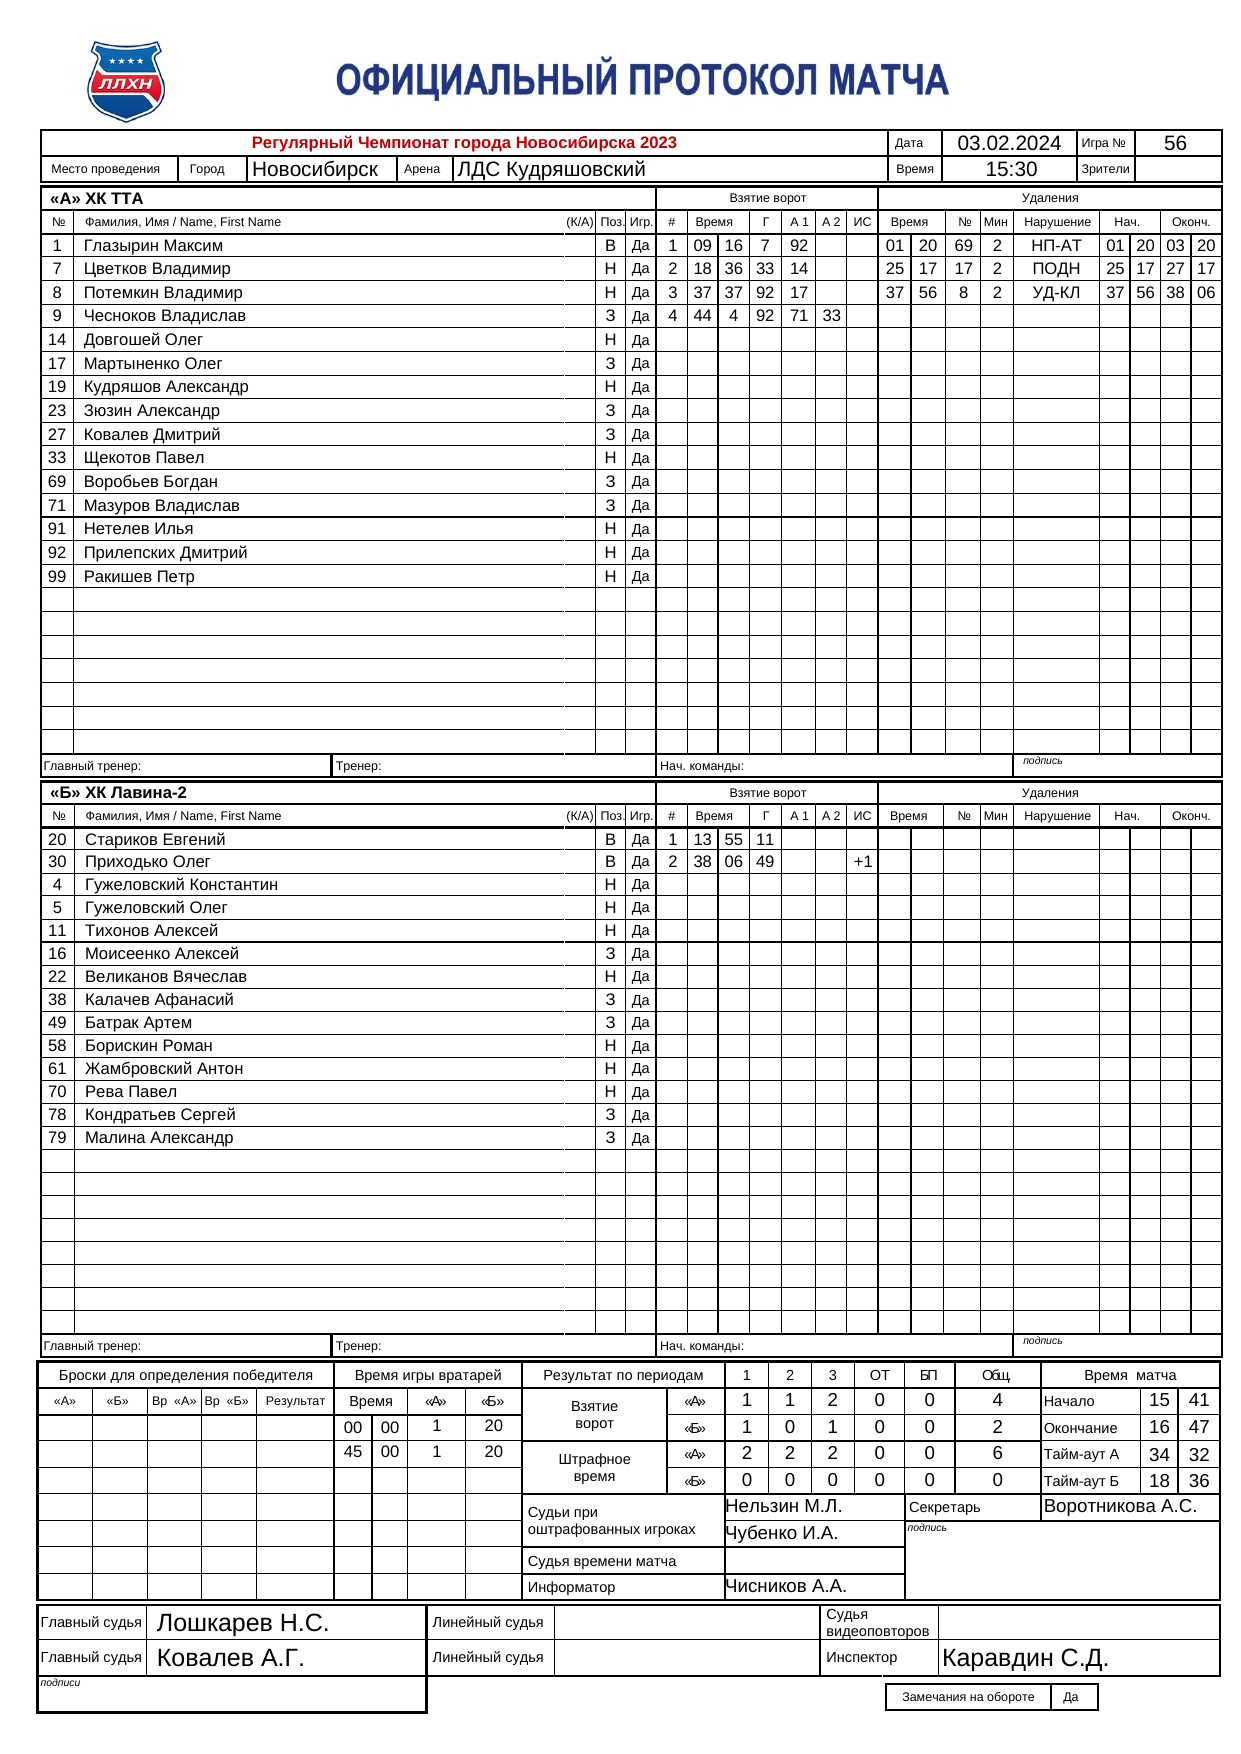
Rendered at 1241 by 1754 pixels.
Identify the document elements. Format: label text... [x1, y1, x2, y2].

table_cell [750, 896, 781, 918]
table_header 3 [812, 1363, 854, 1387]
table_cell «А» [408, 1389, 465, 1413]
table_cell [879, 399, 910, 422]
table_cell [1161, 470, 1190, 493]
table_cell [1161, 896, 1190, 918]
table_cell 25 [1100, 257, 1129, 280]
table_cell [1192, 989, 1221, 1011]
table_cell [981, 1150, 1013, 1172]
table_cell [1099, 1682, 1220, 1711]
table_cell [981, 920, 1013, 941]
table_cell Нач. [1100, 805, 1160, 826]
table_cell [847, 1104, 877, 1126]
table_cell [782, 494, 815, 516]
table_cell Чисников А.А. [726, 1575, 904, 1599]
table_cell Борискин Роман [75, 1035, 564, 1057]
table_cell [202, 1416, 256, 1440]
table_cell [912, 399, 945, 422]
table_cell [847, 1173, 877, 1195]
table_cell [847, 1196, 877, 1218]
table_cell [1131, 328, 1160, 351]
table_cell Мазуров Владислав [74, 494, 564, 516]
table_cell [879, 305, 910, 327]
table_cell Н [596, 1035, 625, 1057]
table_cell [688, 1219, 717, 1241]
table_cell [74, 636, 564, 658]
table_cell [944, 1288, 980, 1310]
table_cell [750, 1219, 781, 1241]
table_cell 2 [769, 1442, 811, 1467]
table_cell Судья времени матча [523, 1548, 724, 1573]
table_cell 37 [688, 281, 717, 303]
table_cell [719, 636, 749, 658]
table_cell 4 [657, 305, 687, 327]
table_cell [1161, 966, 1190, 987]
table_cell [981, 376, 1013, 398]
table_cell 2 [657, 850, 687, 872]
table_cell [847, 920, 877, 941]
table_cell [944, 1058, 980, 1079]
table_cell Время [879, 805, 943, 826]
table_header Замечания на обороте [887, 1685, 1050, 1709]
table_cell [93, 1441, 147, 1467]
table_cell [879, 352, 910, 374]
table_cell [879, 659, 910, 682]
table_cell [1192, 1150, 1221, 1172]
table_cell [879, 829, 910, 849]
table_cell [74, 588, 564, 611]
table_cell Время [335, 1389, 407, 1413]
table_cell [626, 588, 655, 611]
table_cell [782, 1058, 815, 1079]
table_cell [750, 989, 781, 1011]
table_cell [42, 636, 73, 658]
table_cell 2 [981, 257, 1013, 280]
table_cell 0 [726, 1468, 768, 1493]
table_cell [408, 1494, 465, 1520]
table_cell [1100, 565, 1129, 587]
table_header Удаления [879, 188, 1221, 209]
table_cell [847, 281, 877, 303]
table_cell [847, 829, 877, 849]
table_cell [1014, 683, 1099, 706]
table_cell [1192, 874, 1221, 895]
table_cell [782, 565, 815, 587]
table_cell [816, 257, 846, 280]
table_cell (К/А) [565, 805, 595, 826]
table_cell 30 [42, 850, 74, 872]
table_cell [782, 541, 815, 564]
table_cell [879, 423, 910, 445]
table_cell [719, 1173, 749, 1195]
table_cell Линейный судья [428, 1606, 554, 1639]
table_cell З [596, 423, 625, 445]
table_cell [1161, 1127, 1190, 1149]
table_cell [912, 328, 945, 351]
table_cell [1100, 1012, 1129, 1033]
table_cell [816, 399, 846, 422]
table_cell [912, 612, 945, 634]
table_cell [596, 1150, 625, 1172]
table_cell [1131, 829, 1160, 849]
table_cell [596, 1265, 625, 1287]
table_cell [688, 518, 717, 540]
table_cell [1192, 541, 1221, 564]
table_cell 9 [42, 305, 73, 327]
table_cell [719, 1219, 749, 1241]
table_cell [373, 1494, 407, 1520]
table_cell [981, 896, 1013, 918]
table_cell [847, 636, 877, 658]
table_cell [565, 446, 595, 469]
table_cell [202, 1468, 256, 1493]
table_cell [981, 352, 1013, 374]
table_cell [1161, 541, 1190, 564]
table_cell [750, 352, 781, 374]
table_cell [944, 1242, 980, 1264]
table_cell В [596, 829, 625, 849]
table_cell [750, 494, 781, 516]
table_cell [688, 328, 717, 351]
table_cell [428, 1677, 882, 1711]
table_cell [1131, 1219, 1160, 1241]
table_cell [912, 1288, 943, 1310]
table_cell [408, 1521, 465, 1546]
table_cell Стариков Евгений [75, 829, 564, 849]
table_cell [719, 1012, 749, 1033]
table_cell [782, 966, 815, 987]
table_cell [1014, 305, 1099, 327]
table_cell [750, 1173, 781, 1195]
table_cell [981, 943, 1013, 964]
table_cell [847, 423, 877, 445]
table_cell [912, 1058, 943, 1079]
table_cell Да [626, 1104, 655, 1126]
table_cell [1014, 1288, 1099, 1310]
table_cell [879, 565, 910, 587]
table_cell [565, 1150, 595, 1172]
table_cell [39, 1468, 92, 1493]
table_cell 1 [726, 1415, 768, 1440]
table_cell «Б» [93, 1389, 147, 1413]
table_cell [879, 1173, 910, 1195]
table_cell [981, 1311, 1013, 1333]
table_cell [75, 1150, 564, 1172]
table_cell [782, 730, 815, 753]
table_cell [816, 588, 846, 611]
table_cell Оконч. [1161, 211, 1221, 233]
table_cell [657, 1311, 687, 1333]
table_cell [847, 1127, 877, 1149]
table_cell [816, 636, 846, 658]
table_cell [1014, 494, 1099, 516]
table_cell [912, 470, 945, 493]
table_cell [816, 829, 846, 849]
table_cell 15 [1141, 1389, 1177, 1413]
table_cell [750, 1288, 781, 1310]
table_cell [719, 541, 749, 564]
table_cell [688, 1012, 717, 1033]
table_cell Место проведения [42, 157, 177, 181]
table_cell [565, 707, 595, 729]
table_cell Главный тренер: [42, 755, 330, 776]
table_cell [944, 874, 980, 895]
table_cell [981, 1173, 1013, 1195]
table_cell [657, 1150, 687, 1172]
table_cell [750, 612, 781, 634]
table_cell [657, 541, 687, 564]
table_cell [1192, 1265, 1221, 1287]
table_cell [626, 636, 655, 658]
table_cell [879, 896, 910, 918]
table_cell [912, 494, 945, 516]
table_cell [1131, 1242, 1160, 1264]
table_cell [981, 494, 1013, 516]
table_cell [1192, 707, 1221, 729]
table_cell [626, 1173, 655, 1195]
table_cell [719, 399, 749, 422]
table_cell [596, 636, 625, 658]
table_cell подпись [1014, 1335, 1221, 1356]
table_cell [657, 518, 687, 540]
table_cell [879, 1104, 910, 1126]
table_cell [202, 1441, 256, 1467]
table_cell [750, 1012, 781, 1033]
table_cell [981, 707, 1013, 729]
table_cell [816, 1081, 846, 1103]
table_cell 56 [1131, 281, 1160, 303]
table_cell 1 [657, 829, 687, 849]
table_cell [657, 659, 687, 682]
table_cell [1014, 1265, 1099, 1287]
table_cell [816, 376, 846, 398]
table_cell [719, 1127, 749, 1149]
table_cell 55 [719, 829, 749, 849]
table_cell [1014, 470, 1099, 493]
table_cell 8 [42, 281, 73, 303]
table_cell 69 [946, 235, 980, 256]
table_cell Да [626, 1127, 655, 1149]
table_cell 17 [946, 257, 980, 280]
table_cell [816, 612, 846, 634]
table_cell [879, 518, 910, 540]
table_cell Да [626, 423, 655, 445]
table_cell [981, 305, 1013, 327]
table_cell 4 [719, 305, 749, 327]
table_cell [750, 874, 781, 895]
table_cell [719, 896, 749, 918]
table_cell [565, 636, 595, 658]
table_cell Да [626, 829, 655, 849]
table_cell [946, 541, 980, 564]
table_cell [912, 896, 943, 918]
table_cell Да [626, 541, 655, 564]
table_cell Прилепских Дмитрий [74, 541, 564, 564]
table_cell [688, 920, 717, 941]
table_cell [981, 470, 1013, 493]
table_cell Кондратьев Сергей [75, 1104, 564, 1126]
table_cell [719, 494, 749, 516]
table_cell Секретарь [906, 1495, 1040, 1520]
table_cell [75, 1288, 564, 1310]
table_cell [688, 1150, 717, 1172]
table_cell 27 [42, 423, 73, 445]
table_cell Н [596, 518, 625, 540]
table_cell [816, 494, 846, 516]
table_cell 17 [42, 352, 73, 374]
table_cell [946, 470, 980, 493]
table_cell [565, 896, 595, 918]
table_cell [719, 730, 749, 753]
table_cell [688, 470, 717, 493]
table_cell [847, 707, 877, 729]
table_cell [750, 470, 781, 493]
table_cell [912, 829, 943, 849]
table_cell [1161, 920, 1190, 941]
table_header Игра № [1078, 131, 1134, 155]
table_cell [1100, 1288, 1129, 1310]
table_cell [257, 1521, 333, 1546]
table_cell [688, 636, 717, 658]
table_cell [1131, 1081, 1160, 1103]
table_cell [719, 707, 749, 729]
table_cell [981, 1127, 1013, 1149]
table_cell [565, 235, 595, 256]
table_cell [912, 1150, 943, 1172]
table_header «Б» ХК Лавина-2 [42, 783, 655, 803]
table_cell [847, 874, 877, 895]
table_cell [782, 1242, 815, 1264]
table_cell [750, 707, 781, 729]
table_cell [944, 1265, 980, 1287]
table_cell Да [626, 352, 655, 374]
table_cell Вр «Б» [202, 1389, 256, 1413]
table_cell [981, 659, 1013, 682]
table_cell Да [626, 470, 655, 493]
table_cell [879, 1012, 910, 1033]
table_cell [373, 1521, 407, 1546]
table_cell [93, 1574, 147, 1599]
table_cell Судья видеоповторов [821, 1606, 938, 1639]
table_cell [1100, 829, 1129, 849]
table_cell [626, 1242, 655, 1264]
table_cell [1014, 896, 1099, 918]
table_cell [879, 588, 910, 611]
table_cell 19 [42, 376, 73, 398]
table_cell [1014, 707, 1099, 729]
table_cell Результат [257, 1389, 333, 1413]
table_cell [565, 683, 595, 706]
table_cell Да [626, 966, 655, 987]
table_cell 56 [912, 281, 945, 303]
table_cell 6 [956, 1442, 1040, 1467]
table_cell [565, 1012, 595, 1033]
table_cell 17 [1192, 257, 1221, 280]
table_cell 33 [816, 305, 846, 327]
table_cell [626, 1288, 655, 1310]
table_cell [750, 518, 781, 540]
table_cell [335, 1494, 371, 1520]
table_header Броски для определения победителя [39, 1363, 333, 1387]
table_cell [782, 874, 815, 895]
table_cell [719, 1288, 749, 1310]
table_cell [944, 1173, 980, 1195]
table_cell Линейный судья [428, 1640, 554, 1675]
table_cell [782, 707, 815, 729]
table_cell Н [596, 541, 625, 564]
table_cell [1014, 1058, 1099, 1079]
table_cell [750, 683, 781, 706]
table_cell Н [596, 966, 625, 987]
table_cell [1131, 1196, 1160, 1218]
table_cell [719, 446, 749, 469]
table_cell [466, 1521, 521, 1546]
table_cell [688, 896, 717, 918]
table_cell [912, 989, 943, 1011]
table_cell [1014, 1012, 1099, 1033]
table_cell [1014, 541, 1099, 564]
table_cell [74, 707, 564, 729]
table_cell [1100, 896, 1129, 918]
table_cell подпись [1014, 755, 1221, 776]
table_cell [719, 470, 749, 493]
table_cell [1014, 399, 1099, 422]
table_cell [1161, 376, 1190, 398]
table_cell [657, 1265, 687, 1287]
table_cell [847, 565, 877, 587]
table_cell [879, 920, 910, 941]
table_cell [565, 494, 595, 516]
table_cell [816, 730, 846, 753]
table_cell Да [626, 1058, 655, 1079]
table_cell [1014, 1219, 1099, 1241]
table_cell [1161, 1196, 1190, 1218]
table_cell [912, 446, 945, 469]
table_cell [1192, 1035, 1221, 1057]
table_cell [1161, 1150, 1190, 1172]
table_cell Н [596, 446, 625, 469]
table_cell Приходько Олег [75, 850, 564, 872]
table_cell [42, 1173, 74, 1195]
table_cell [596, 612, 625, 634]
table_cell [750, 423, 781, 445]
table_cell [1131, 305, 1160, 327]
table_cell [657, 446, 687, 469]
table_cell Время [889, 157, 941, 181]
table_cell [1161, 1173, 1190, 1195]
table_cell [750, 966, 781, 987]
table_cell [1131, 494, 1160, 516]
table_cell [816, 850, 846, 872]
table_cell Довгошей Олег [74, 328, 564, 351]
table_cell [1131, 1012, 1160, 1033]
table_cell Гужеловский Олег [75, 896, 564, 918]
table_cell [981, 730, 1013, 753]
table_cell [1192, 1173, 1221, 1195]
table_cell [981, 565, 1013, 587]
table_cell Да [626, 1012, 655, 1033]
table_cell [1136, 157, 1221, 181]
table_cell З [596, 470, 625, 493]
table_cell подпись [906, 1522, 1219, 1599]
table_cell [847, 352, 877, 374]
table_cell [847, 328, 877, 351]
table_cell [688, 1288, 717, 1310]
table_cell [565, 328, 595, 351]
table_cell [1192, 636, 1221, 658]
table_cell [1014, 943, 1099, 964]
table_cell [879, 612, 910, 634]
table_cell [1192, 1311, 1221, 1333]
table_cell [981, 1196, 1013, 1218]
table_cell «Б » [466, 1389, 521, 1413]
table_cell [1192, 850, 1221, 872]
table_cell [565, 423, 595, 445]
table_cell З [596, 1104, 625, 1126]
table_cell [42, 1196, 74, 1218]
table_cell [657, 943, 687, 964]
table_cell [719, 874, 749, 895]
table_cell [688, 423, 717, 445]
table_cell [1161, 850, 1190, 872]
table_cell Цветков Владимир [74, 257, 564, 280]
table_cell [202, 1521, 256, 1546]
table_cell [1131, 541, 1160, 564]
table_cell [1100, 707, 1129, 729]
table_cell [879, 683, 910, 706]
table_cell 38 [1161, 281, 1190, 303]
table_cell [688, 707, 717, 729]
table_cell [782, 588, 815, 611]
table_cell [750, 328, 781, 351]
table_cell Мин [981, 805, 1013, 826]
table_cell Н [596, 281, 625, 303]
table_cell [1100, 518, 1129, 540]
table_cell [657, 423, 687, 445]
table_cell [1131, 1035, 1160, 1057]
table_cell Да [626, 518, 655, 540]
table_cell 33 [42, 446, 73, 469]
table_cell [42, 730, 73, 753]
table_cell [750, 636, 781, 658]
table_cell [1192, 683, 1221, 706]
table_cell А 2 [816, 211, 846, 233]
picture [5, 28, 1179, 129]
table_cell Батрак Артем [75, 1012, 564, 1033]
table_cell [1014, 1311, 1099, 1333]
table_cell 27 [1161, 257, 1190, 280]
table_cell [42, 707, 73, 729]
table_cell 70 [42, 1081, 74, 1103]
table_cell [688, 966, 717, 987]
table_cell 49 [750, 850, 781, 872]
table_cell [1131, 1150, 1160, 1172]
table_cell [565, 1081, 595, 1103]
table_cell [847, 305, 877, 327]
table_cell [565, 565, 595, 587]
table_cell [782, 1288, 815, 1310]
table_cell [750, 588, 781, 611]
table_cell [1161, 612, 1190, 634]
table_cell [657, 1035, 687, 1057]
table_cell [782, 1196, 815, 1218]
table_cell [912, 659, 945, 682]
table_cell [1161, 565, 1190, 587]
table_cell 7 [750, 235, 781, 256]
table_cell [565, 1242, 595, 1264]
table_cell Да [626, 920, 655, 941]
table_cell [1131, 989, 1160, 1011]
table_cell [912, 1219, 943, 1241]
table_cell [847, 1242, 877, 1264]
table_cell [1192, 470, 1221, 493]
table_cell [912, 874, 943, 895]
table_cell [912, 1242, 943, 1264]
table_cell [847, 683, 877, 706]
table_cell [1014, 1035, 1099, 1057]
table_cell [565, 850, 595, 872]
table_cell Главный судья [39, 1640, 146, 1675]
table_cell [944, 1012, 980, 1033]
table_cell [688, 1058, 717, 1079]
table_cell [816, 874, 846, 895]
table_cell [148, 1494, 201, 1520]
table_cell [1100, 659, 1129, 682]
table_cell [750, 730, 781, 753]
table_cell [944, 1127, 980, 1149]
table_cell [847, 376, 877, 398]
table_cell 22 [42, 966, 74, 987]
table_cell [688, 1035, 717, 1057]
table_cell [565, 874, 595, 895]
table_cell В [596, 235, 625, 256]
table_cell Тренер: [333, 755, 655, 776]
table_cell [847, 943, 877, 964]
table_cell Жамбровский Антон [75, 1058, 564, 1079]
table_cell [1161, 352, 1190, 374]
table_cell [1192, 730, 1221, 753]
table_cell [879, 376, 910, 398]
table_cell [1131, 1173, 1160, 1195]
table_cell Нач. [1100, 211, 1160, 233]
table_cell [981, 1058, 1013, 1079]
table_cell [719, 683, 749, 706]
table_cell [1161, 423, 1190, 445]
table_cell [1100, 352, 1129, 374]
table_cell Инспектор [821, 1640, 938, 1675]
table_cell [912, 1104, 943, 1126]
table_cell [1014, 423, 1099, 445]
table_cell [879, 494, 910, 516]
table_cell (К/А) [565, 211, 595, 233]
table_cell [148, 1468, 201, 1493]
table_cell [626, 707, 655, 729]
table_cell [565, 1127, 595, 1149]
table_cell Тайм-аут Б [1042, 1468, 1140, 1493]
table_cell [1014, 328, 1099, 351]
table_cell [75, 1173, 564, 1195]
table_cell [93, 1494, 147, 1520]
table_cell [946, 446, 980, 469]
table_cell [1131, 874, 1160, 895]
table_cell «Б» [668, 1468, 724, 1493]
table_cell [1161, 989, 1190, 1011]
table_cell [74, 730, 564, 753]
table_cell 16 [719, 235, 749, 256]
table_header Взятие ворот [657, 188, 877, 209]
table_header БП [905, 1363, 954, 1387]
table_cell [847, 730, 877, 753]
table_cell [657, 896, 687, 918]
table_cell 20 [466, 1416, 521, 1440]
table_cell 99 [42, 565, 73, 587]
table_cell [688, 1196, 717, 1218]
table_cell [944, 1219, 980, 1241]
table_cell [879, 446, 910, 469]
table_cell Да [626, 257, 655, 280]
table_cell [847, 494, 877, 516]
table_header «А» ХК ТТА [42, 188, 655, 209]
table_cell [944, 920, 980, 941]
table_cell [912, 588, 945, 611]
table_cell Тайм-аут А [1042, 1441, 1140, 1467]
table_cell [466, 1574, 521, 1599]
table_cell [750, 1311, 781, 1333]
table_cell [39, 1416, 92, 1440]
table_cell [565, 943, 595, 964]
table_cell [719, 1058, 749, 1079]
table_cell 0 [905, 1415, 954, 1440]
table_cell З [596, 989, 625, 1011]
table_cell «А» [668, 1442, 724, 1467]
table_cell 38 [42, 989, 74, 1011]
table_cell [688, 399, 717, 422]
table_cell [946, 612, 980, 634]
table_cell [1192, 829, 1221, 849]
table_cell [148, 1441, 201, 1467]
table_header Время матча [1042, 1363, 1219, 1387]
table_cell [565, 1265, 595, 1287]
table_cell Нарушение [1014, 211, 1099, 233]
table_header Общ. [956, 1363, 1040, 1387]
table_cell [1192, 966, 1221, 987]
table_cell [879, 943, 910, 964]
table_cell [42, 612, 73, 634]
table_cell [1161, 518, 1190, 540]
table_cell [912, 850, 943, 872]
table_header Взятие ворот [657, 783, 877, 803]
table_cell [750, 1127, 781, 1149]
table_cell [596, 683, 625, 706]
table_cell [257, 1441, 333, 1467]
table_cell Да [626, 565, 655, 587]
table_cell [1192, 1288, 1221, 1310]
table_cell [596, 707, 625, 729]
table_cell [1014, 966, 1099, 987]
table_cell [719, 1081, 749, 1103]
table_cell 2 [657, 257, 687, 280]
table_cell [1100, 423, 1129, 445]
table_cell [688, 1265, 717, 1287]
table_cell Тренер: [333, 1335, 655, 1356]
table_cell [657, 1288, 687, 1310]
table_cell 0 [905, 1389, 954, 1413]
table_cell [981, 966, 1013, 987]
table_cell 17 [1131, 257, 1160, 280]
table_cell [1100, 989, 1129, 1011]
table_cell Потемкин Владимир [74, 281, 564, 303]
table_cell [1014, 518, 1099, 540]
table_cell [565, 376, 595, 398]
table_cell Каравдин С.Д. [939, 1640, 1219, 1675]
table_cell Чубенко И.А. [726, 1521, 904, 1546]
table_cell [879, 1242, 910, 1264]
table_cell [657, 376, 687, 398]
table_header Удаления [879, 783, 1221, 803]
table_cell [565, 541, 595, 564]
table_cell [626, 1265, 655, 1287]
table_cell [1131, 850, 1160, 872]
table_cell подписи [39, 1677, 425, 1711]
table_cell 2 [726, 1442, 768, 1467]
table_cell 36 [1179, 1468, 1219, 1493]
table_cell Да [626, 328, 655, 351]
table_cell [1131, 1127, 1160, 1149]
table_cell [816, 1265, 846, 1287]
table_cell [626, 659, 655, 682]
table_cell [1192, 399, 1221, 422]
table_cell [912, 518, 945, 540]
table_cell 3 [657, 281, 687, 303]
table_cell ЛДС Кудряшовский [454, 157, 887, 181]
table_cell [1014, 376, 1099, 398]
table_cell 1 [726, 1389, 768, 1413]
table_cell [1100, 376, 1129, 398]
table_cell 18 [1141, 1468, 1177, 1493]
table_cell Н [596, 328, 625, 351]
table_cell [946, 730, 980, 753]
table_cell [1192, 518, 1221, 540]
table_cell [816, 1219, 846, 1241]
table_cell [816, 683, 846, 706]
table_cell [1192, 446, 1221, 469]
table_cell [657, 588, 687, 611]
table_header ОТ [855, 1363, 904, 1387]
table_cell [847, 896, 877, 918]
table_cell [1192, 1012, 1221, 1033]
table_cell [816, 352, 846, 374]
table_cell [626, 1219, 655, 1241]
table_cell [257, 1416, 333, 1440]
table_cell [1131, 1288, 1160, 1310]
table_cell [1131, 896, 1160, 918]
table_cell [688, 1081, 717, 1103]
table_cell [944, 1150, 980, 1172]
table_cell [1161, 1288, 1190, 1310]
table_cell Глазырин Максим [74, 235, 564, 256]
table_cell Кудряшов Александр [74, 376, 564, 398]
table_cell ИС [847, 211, 877, 233]
table_cell [688, 1173, 717, 1195]
table_cell [565, 1311, 595, 1333]
table_header Регулярный Чемпионат города Новосибирска 2023 [42, 131, 887, 155]
table_cell [555, 1606, 819, 1639]
table_cell [847, 1265, 877, 1287]
table_cell [39, 1521, 92, 1546]
table_cell [981, 683, 1013, 706]
table_cell [626, 1150, 655, 1172]
table_cell [1131, 588, 1160, 611]
table_cell [981, 399, 1013, 422]
table_cell [42, 1219, 74, 1241]
table_cell [912, 636, 945, 658]
table_cell [657, 707, 687, 729]
table_cell [1192, 352, 1221, 374]
table_cell [1161, 636, 1190, 658]
table_cell [688, 352, 717, 374]
table_cell [1100, 850, 1129, 872]
table_cell [816, 1150, 846, 1172]
table_cell [981, 829, 1013, 849]
table_cell [1131, 1311, 1160, 1333]
table_cell Да [626, 446, 655, 469]
table_cell «А» [39, 1389, 92, 1413]
table_cell [719, 518, 749, 540]
table_cell [912, 966, 943, 987]
table_cell [688, 446, 717, 469]
table_cell [93, 1416, 147, 1440]
table_cell Да [626, 1035, 655, 1057]
table_cell [1014, 874, 1099, 895]
table_cell [1192, 588, 1221, 611]
table_cell [719, 376, 749, 398]
table_cell 37 [879, 281, 910, 303]
table_cell 09 [688, 235, 717, 256]
table_cell [335, 1521, 371, 1546]
table_cell [1161, 1265, 1190, 1287]
table_cell [879, 1127, 910, 1149]
table_cell [657, 328, 687, 351]
table_cell [816, 920, 846, 941]
table_cell [981, 1265, 1013, 1287]
table_cell [1192, 328, 1221, 351]
table_cell [688, 376, 717, 398]
table_cell Да [626, 494, 655, 516]
table_cell [944, 989, 980, 1011]
table_cell 20 [1131, 235, 1160, 256]
table_cell 61 [42, 1058, 74, 1079]
table_cell [719, 1242, 749, 1264]
table_cell 01 [879, 235, 910, 256]
table_header 03.02.2024 [943, 131, 1076, 155]
table_cell [408, 1468, 465, 1493]
table_cell [148, 1416, 201, 1440]
table_cell 92 [750, 281, 781, 303]
table_cell [1131, 352, 1160, 374]
table_cell [408, 1574, 465, 1599]
table_cell [912, 1035, 943, 1057]
table_cell [1161, 328, 1190, 351]
table_cell [847, 518, 877, 540]
table_cell Да [626, 376, 655, 398]
table_cell [946, 399, 980, 422]
table_header Дата [889, 131, 941, 155]
table_cell [688, 874, 717, 895]
table_cell [1100, 470, 1129, 493]
table_cell [596, 1173, 625, 1195]
table_cell [688, 1127, 717, 1149]
table_cell 20 [466, 1441, 521, 1467]
table_cell [879, 1311, 910, 1333]
table_cell [847, 612, 877, 634]
table_cell [1192, 920, 1221, 941]
table_cell [1161, 874, 1190, 895]
table_cell Время [879, 211, 945, 233]
table_cell [912, 1265, 943, 1287]
table_cell [1192, 1127, 1221, 1149]
table_cell [93, 1468, 147, 1493]
table_cell [879, 1058, 910, 1079]
table_cell [946, 376, 980, 398]
table_cell Рева Павел [75, 1081, 564, 1103]
table_cell [1161, 1012, 1190, 1033]
table_cell [75, 1242, 564, 1264]
table_cell [1131, 518, 1160, 540]
table_cell [39, 1547, 92, 1573]
table_cell 17 [912, 257, 945, 280]
table_cell Да [626, 874, 655, 895]
table_cell [912, 1196, 943, 1218]
table_cell Моисеенко Алексей [75, 943, 564, 964]
table_cell [816, 281, 846, 303]
table_cell [1100, 943, 1129, 964]
table_cell Н [596, 920, 625, 941]
table_cell Да [626, 281, 655, 303]
table_cell [750, 659, 781, 682]
table_cell [782, 1150, 815, 1172]
table_cell Зрители [1078, 157, 1134, 181]
table_cell [946, 328, 980, 351]
table_cell 92 [782, 235, 815, 256]
table_cell [944, 1104, 980, 1126]
table_cell Н [596, 896, 625, 918]
table_cell [1131, 966, 1160, 987]
table_cell [565, 352, 595, 374]
table_cell [1100, 328, 1129, 351]
table_cell Поз. [596, 805, 625, 826]
table_cell 2 [981, 281, 1013, 303]
table_cell [42, 1265, 74, 1287]
table_cell 14 [42, 328, 73, 351]
table_cell [1100, 1150, 1129, 1172]
table_cell З [596, 1012, 625, 1033]
table_cell [148, 1521, 201, 1546]
table_cell [1014, 636, 1099, 658]
table_cell Тихонов Алексей [75, 920, 564, 941]
table_cell [688, 989, 717, 1011]
table_cell [1161, 1081, 1190, 1103]
table_cell [816, 966, 846, 987]
table_cell [1131, 1058, 1160, 1079]
table_cell [1014, 989, 1099, 1011]
table_cell [946, 352, 980, 374]
table_cell Нетелев Илья [74, 518, 564, 540]
table_cell [1014, 1104, 1099, 1126]
table_cell [782, 1311, 815, 1333]
table_cell [688, 683, 717, 706]
table_cell 36 [719, 257, 749, 280]
table_cell 79 [42, 1127, 74, 1149]
table_cell Ковалев Дмитрий [74, 423, 564, 445]
table_cell [782, 423, 815, 445]
table_cell [626, 730, 655, 753]
table_cell [847, 1081, 877, 1103]
table_cell А 1 [782, 805, 815, 826]
table_cell 0 [956, 1468, 1040, 1493]
table_cell [1014, 1081, 1099, 1103]
table_cell [847, 446, 877, 469]
table_cell 71 [782, 305, 815, 327]
table_cell [782, 943, 815, 964]
table_cell [782, 659, 815, 682]
table_cell [981, 518, 1013, 540]
table_cell Да [626, 235, 655, 256]
table_cell [879, 470, 910, 493]
table_header Да [1052, 1685, 1097, 1709]
table_cell Мин [981, 211, 1013, 233]
table_header 2 [769, 1363, 811, 1387]
table_cell [816, 707, 846, 729]
table_cell [1131, 707, 1160, 729]
table_cell [879, 874, 910, 895]
table_cell [626, 683, 655, 706]
table_cell [782, 1012, 815, 1033]
table_cell [1014, 829, 1099, 849]
table_cell 0 [855, 1442, 904, 1467]
table_cell [565, 281, 595, 303]
table_cell 0 [769, 1415, 811, 1440]
table_cell [782, 328, 815, 351]
table_cell Игр. [626, 805, 655, 826]
table_cell [750, 399, 781, 422]
table_cell [373, 1574, 407, 1599]
table_cell [688, 1104, 717, 1126]
table_cell [74, 659, 564, 682]
table_cell [688, 659, 717, 682]
table_cell 0 [855, 1389, 904, 1413]
table_cell [202, 1494, 256, 1520]
table_cell [816, 1311, 846, 1333]
table_cell [1131, 943, 1160, 964]
table_cell [816, 541, 846, 564]
table_cell [912, 707, 945, 729]
table_cell [981, 588, 1013, 611]
table_cell 18 [688, 257, 717, 280]
table_cell [1014, 1127, 1099, 1149]
table_cell [981, 1081, 1013, 1103]
table_cell [719, 423, 749, 445]
table_cell З [596, 1127, 625, 1149]
table_cell Лошкарев Н.С. [147, 1606, 425, 1639]
table_cell [373, 1468, 407, 1493]
table_cell [1100, 874, 1129, 895]
table_cell [879, 636, 910, 658]
table_cell [1161, 1219, 1190, 1241]
table_cell [847, 1012, 877, 1033]
table_cell [944, 1196, 980, 1218]
table_cell [1161, 659, 1190, 682]
table_cell [1192, 943, 1221, 964]
table_cell [688, 565, 717, 587]
table_cell [1192, 659, 1221, 682]
table_cell [981, 1012, 1013, 1033]
table_cell [1100, 612, 1129, 634]
table_cell [912, 1311, 943, 1333]
table_cell [148, 1574, 201, 1599]
table_cell [782, 1104, 815, 1126]
table_cell 78 [42, 1104, 74, 1126]
table_cell [565, 829, 595, 849]
table_cell [1100, 920, 1129, 941]
table_cell [816, 423, 846, 445]
table_cell [782, 989, 815, 1011]
table_cell [944, 1081, 980, 1103]
table_cell [657, 920, 687, 941]
table_cell 20 [1192, 235, 1221, 256]
table_cell [1014, 446, 1099, 469]
table_cell [847, 1058, 877, 1079]
table_cell [657, 470, 687, 493]
table_cell [1192, 376, 1221, 398]
table_cell [74, 612, 564, 634]
table_cell [657, 1104, 687, 1126]
table_cell 2 [981, 235, 1013, 256]
table_cell «Б» [668, 1415, 724, 1440]
table_cell 1 [408, 1441, 465, 1467]
table_cell [657, 730, 687, 753]
table_cell 15:30 [943, 157, 1076, 181]
table_cell [596, 1219, 625, 1241]
table_cell [981, 636, 1013, 658]
table_cell Зюзин Александр [74, 399, 564, 422]
table_cell [750, 1035, 781, 1057]
table_cell [75, 1196, 564, 1218]
table_cell [782, 829, 815, 849]
table_cell [719, 352, 749, 374]
table_cell [879, 966, 910, 987]
table_cell УД-КЛ [1014, 281, 1099, 303]
table_cell Да [626, 943, 655, 964]
table_cell ПОДН [1014, 257, 1099, 280]
table_cell [719, 1035, 749, 1057]
table_cell Фамилия, Имя / Name, First Name [74, 211, 565, 233]
table_cell Главный судья [39, 1606, 146, 1639]
table_cell [981, 1219, 1013, 1241]
table_cell 00 [373, 1441, 407, 1467]
table_cell [847, 470, 877, 493]
table_cell [1131, 446, 1160, 469]
table_cell [1100, 683, 1129, 706]
table_cell [42, 1288, 74, 1310]
table_cell Н [596, 874, 625, 895]
table_cell Чесноков Владислав [74, 305, 564, 327]
table_cell [466, 1547, 521, 1573]
table_cell [981, 874, 1013, 895]
table_cell [1161, 707, 1190, 729]
table_cell [726, 1548, 904, 1573]
table_cell [719, 943, 749, 964]
table_cell [565, 989, 595, 1011]
table_cell [816, 1127, 846, 1149]
table_cell [148, 1547, 201, 1573]
table_cell [1131, 730, 1160, 753]
table_cell 16 [42, 943, 74, 964]
table_cell [657, 683, 687, 706]
table_cell [1192, 305, 1221, 327]
table_cell [981, 612, 1013, 634]
table_cell [1014, 1242, 1099, 1264]
table_cell [816, 446, 846, 469]
table_cell [1192, 1219, 1221, 1241]
table_cell 69 [42, 470, 73, 493]
table_cell [879, 1288, 910, 1310]
table_cell [912, 423, 945, 445]
table_cell [596, 1242, 625, 1264]
table_cell [946, 636, 980, 658]
table_cell [1192, 612, 1221, 634]
table_cell [688, 494, 717, 516]
table_cell 0 [855, 1468, 904, 1493]
table_cell [946, 518, 980, 540]
table_cell [626, 1311, 655, 1333]
table_cell [596, 730, 625, 753]
table_cell [912, 730, 945, 753]
table_cell 23 [42, 399, 73, 422]
table_cell [1100, 588, 1129, 611]
table_cell [565, 1219, 595, 1241]
table_cell [657, 874, 687, 895]
table_cell 92 [42, 541, 73, 564]
table_cell 8 [946, 281, 980, 303]
table_cell [912, 1081, 943, 1103]
table_cell [816, 989, 846, 1011]
table_cell [1161, 494, 1190, 516]
table_cell [981, 1104, 1013, 1126]
table_cell [1192, 896, 1221, 918]
table_cell [847, 966, 877, 987]
table_cell [1192, 1104, 1221, 1126]
table_cell 32 [1179, 1441, 1219, 1467]
table_cell [782, 1081, 815, 1103]
table_cell [782, 1127, 815, 1149]
table_cell [626, 612, 655, 634]
table_cell Г [750, 211, 781, 233]
table_cell 14 [782, 257, 815, 280]
table_cell [565, 518, 595, 540]
table_cell [782, 470, 815, 493]
table_cell [657, 1173, 687, 1195]
table_cell 03 [1161, 235, 1190, 256]
table_cell [657, 352, 687, 374]
table_cell НП-АТ [1014, 235, 1099, 256]
table_cell 00 [373, 1416, 407, 1440]
table_cell [782, 1219, 815, 1241]
table_cell № [42, 211, 73, 233]
table_cell [565, 1173, 595, 1195]
table_cell № [944, 805, 980, 826]
table_cell Поз. [596, 211, 625, 233]
table_cell [1131, 636, 1160, 658]
table_cell [565, 399, 595, 422]
table_cell [750, 1242, 781, 1264]
table_cell [657, 1196, 687, 1218]
table_cell [1014, 1173, 1099, 1195]
table_cell [879, 1265, 910, 1287]
table_header 56 [1136, 131, 1221, 155]
table_cell Время [688, 805, 749, 826]
table_cell [939, 1606, 1219, 1639]
table_cell 17 [782, 281, 815, 303]
table_cell [257, 1547, 333, 1573]
table_cell 20 [912, 235, 945, 256]
table_cell [782, 612, 815, 634]
table_cell [879, 707, 910, 729]
table_cell 11 [42, 920, 74, 941]
table_cell [816, 1104, 846, 1126]
table_cell [466, 1494, 521, 1520]
table_cell [944, 1035, 980, 1057]
table_cell [879, 1196, 910, 1218]
table_cell [1161, 829, 1190, 849]
table_cell [596, 588, 625, 611]
table_cell 33 [750, 257, 781, 280]
table_cell [1161, 305, 1190, 327]
table_cell 01 [1100, 235, 1129, 256]
table_cell [1100, 1173, 1129, 1195]
table_cell [847, 1288, 877, 1310]
table_cell [42, 1150, 74, 1172]
table_cell [750, 565, 781, 587]
table_cell [719, 920, 749, 941]
table_cell [816, 518, 846, 540]
table_cell [879, 1081, 910, 1103]
table_cell [565, 730, 595, 753]
table_cell [946, 659, 980, 682]
table_cell [782, 1265, 815, 1287]
table_cell [944, 829, 980, 849]
table_cell [565, 1104, 595, 1126]
table_cell [847, 1311, 877, 1333]
table_cell 37 [719, 281, 749, 303]
table_cell Судьи при оштрафованных игроках [523, 1495, 724, 1546]
table_cell [42, 1242, 74, 1264]
table_cell [879, 989, 910, 1011]
table_cell [847, 399, 877, 422]
table_cell [816, 1035, 846, 1057]
table_cell [719, 1150, 749, 1172]
table_cell [1192, 494, 1221, 516]
table_cell [75, 1219, 564, 1241]
table_cell [408, 1547, 465, 1573]
table_cell 0 [855, 1415, 904, 1440]
table_cell [912, 943, 943, 964]
table_cell В [596, 850, 625, 872]
table_cell [912, 541, 945, 564]
table_cell Игр. [626, 211, 655, 233]
table_cell Щекотов Павел [74, 446, 564, 469]
table_header Время игры вратарей [335, 1363, 521, 1387]
table_header Результат по периодам [523, 1363, 724, 1387]
table_cell # [657, 211, 687, 233]
table_cell [944, 896, 980, 918]
table_cell [1161, 1242, 1190, 1264]
table_cell [944, 943, 980, 964]
table_cell 0 [769, 1468, 811, 1493]
table_cell Нарушение [1014, 805, 1099, 826]
table_cell [596, 1311, 625, 1333]
table_cell [750, 1150, 781, 1172]
table_cell [750, 1265, 781, 1287]
table_cell Н [596, 1058, 625, 1079]
table_cell [981, 446, 1013, 469]
table_cell [335, 1547, 371, 1573]
table_cell [1100, 1035, 1129, 1057]
table_cell [912, 1127, 943, 1149]
table_cell [1014, 1196, 1099, 1218]
table_cell Да [626, 399, 655, 422]
table_cell [1100, 1196, 1129, 1218]
table_cell Да [626, 989, 655, 1011]
table_header 1 [726, 1363, 768, 1387]
table_cell [719, 659, 749, 682]
table_cell [981, 1035, 1013, 1057]
table_cell [1014, 588, 1099, 611]
table_cell [719, 1265, 749, 1287]
table_cell [335, 1574, 371, 1599]
table_cell [847, 659, 877, 682]
table_cell Информатор [523, 1575, 724, 1599]
table_cell 91 [42, 518, 73, 540]
table_cell [93, 1547, 147, 1573]
table_cell Да [626, 1081, 655, 1103]
table_cell Н [596, 376, 625, 398]
table_cell [93, 1521, 147, 1546]
table_cell [782, 352, 815, 374]
table_cell [1100, 446, 1129, 469]
table_cell 1 [408, 1416, 465, 1440]
table_cell [782, 850, 815, 872]
table_cell [879, 1219, 910, 1241]
table_cell [750, 541, 781, 564]
table_cell З [596, 943, 625, 964]
table_cell [816, 1058, 846, 1079]
table_cell «А» [668, 1389, 724, 1413]
table_cell [750, 1081, 781, 1103]
table_cell [657, 1242, 687, 1264]
table_cell [1161, 683, 1190, 706]
table_cell [1100, 1104, 1129, 1126]
table_cell [946, 423, 980, 445]
table_cell [719, 588, 749, 611]
table_cell [750, 920, 781, 941]
table_cell Ковалев А.Г. [147, 1640, 425, 1675]
table_cell 47 [1179, 1415, 1219, 1440]
table_cell [1100, 730, 1129, 753]
table_cell [719, 989, 749, 1011]
table_cell [657, 494, 687, 516]
table_cell Г [750, 805, 781, 826]
table_cell [1100, 966, 1129, 987]
table_cell [657, 1127, 687, 1149]
table_cell ИС [847, 805, 877, 826]
table_cell Малина Александр [75, 1127, 564, 1149]
table_cell [565, 1196, 595, 1218]
table_cell Да [626, 850, 655, 872]
table_cell [719, 966, 749, 987]
table_cell [39, 1494, 92, 1520]
table_cell [782, 376, 815, 398]
table_cell [1014, 352, 1099, 374]
table_cell [657, 565, 687, 587]
table_cell [944, 966, 980, 987]
table_cell [657, 1058, 687, 1079]
table_cell [847, 235, 877, 256]
table_cell [750, 1058, 781, 1079]
table_cell [565, 920, 595, 941]
table_cell Воробьев Богдан [74, 470, 564, 493]
table_cell Город [179, 157, 246, 181]
table_cell [719, 565, 749, 587]
table_cell 2 [812, 1389, 854, 1413]
table_cell Нельзин М.Л. [726, 1495, 904, 1520]
table_cell А 2 [816, 805, 846, 826]
table_cell [565, 1288, 595, 1310]
table_cell [944, 850, 980, 872]
table_cell [879, 730, 910, 753]
table_cell 0 [812, 1468, 854, 1493]
table_cell [657, 1012, 687, 1033]
table_cell [42, 1311, 74, 1333]
table_cell [565, 659, 595, 682]
table_cell [1192, 1058, 1221, 1079]
table_cell [565, 612, 595, 634]
table_cell [847, 1035, 877, 1057]
table_cell [981, 1242, 1013, 1264]
table_cell [816, 328, 846, 351]
table_cell [74, 683, 564, 706]
table_cell [657, 1219, 687, 1241]
table_cell [946, 588, 980, 611]
table_cell [565, 1035, 595, 1057]
table_cell [816, 470, 846, 493]
table_cell [42, 588, 73, 611]
table_cell [1014, 565, 1099, 587]
table_cell [657, 612, 687, 634]
table_cell 49 [42, 1012, 74, 1033]
table_cell [944, 1311, 980, 1333]
table_cell [1131, 470, 1160, 493]
table_cell [565, 305, 595, 327]
table_cell Новосибирск [248, 157, 396, 181]
table_cell [912, 920, 943, 941]
table_cell [981, 989, 1013, 1011]
table_cell [565, 588, 595, 611]
table_cell [555, 1640, 819, 1675]
table_cell [782, 1035, 815, 1057]
table_cell [816, 565, 846, 587]
table_cell З [596, 305, 625, 327]
table_cell +1 [847, 850, 877, 872]
table_cell [1100, 399, 1129, 422]
table_cell [1131, 399, 1160, 422]
table_cell [1161, 399, 1190, 422]
table_cell [688, 730, 717, 753]
table_cell [1014, 1150, 1099, 1172]
table_cell 41 [1179, 1389, 1219, 1413]
table_cell Взятие ворот [523, 1389, 666, 1440]
table_cell [719, 1196, 749, 1218]
table_cell 7 [42, 257, 73, 280]
table_cell [816, 1196, 846, 1218]
table_cell [1100, 541, 1129, 564]
table_cell [1100, 1311, 1129, 1333]
table_cell [782, 446, 815, 469]
table_cell Мартыненко Олег [74, 352, 564, 374]
table_cell [202, 1547, 256, 1573]
table_cell [816, 1012, 846, 1033]
table_cell [782, 399, 815, 422]
table_cell [688, 943, 717, 964]
table_cell 58 [42, 1035, 74, 1057]
table_cell 4 [956, 1389, 1040, 1413]
table_cell [39, 1441, 92, 1467]
table_cell [1100, 494, 1129, 516]
table_cell [816, 659, 846, 682]
table_cell [1100, 1127, 1129, 1149]
table_cell [565, 1058, 595, 1079]
table_cell [1100, 1081, 1129, 1103]
table_cell Ракишев Петр [74, 565, 564, 587]
table_cell [750, 943, 781, 964]
table_cell [912, 1173, 943, 1195]
table_cell [816, 943, 846, 964]
table_cell [39, 1574, 92, 1599]
table_cell Нач. команды: [657, 1335, 1012, 1356]
table_cell [596, 1196, 625, 1218]
table_cell [879, 328, 910, 351]
table_cell [912, 1012, 943, 1033]
table_cell [1100, 1058, 1129, 1079]
table_cell 0 [905, 1442, 954, 1467]
table_cell [626, 1196, 655, 1218]
table_cell 20 [42, 829, 74, 849]
table_cell [657, 636, 687, 658]
table_cell [657, 989, 687, 1011]
table_cell [1014, 730, 1099, 753]
table_cell [981, 541, 1013, 564]
table_cell [750, 1196, 781, 1218]
table_cell [816, 1242, 846, 1264]
table_cell [750, 446, 781, 469]
table_cell 37 [1100, 281, 1129, 303]
table_cell № [946, 211, 980, 233]
table_cell [847, 257, 877, 280]
table_cell [946, 494, 980, 516]
table_cell З [596, 352, 625, 374]
table_cell [816, 1288, 846, 1310]
table_cell [1192, 1242, 1221, 1264]
table_cell Начало [1042, 1389, 1140, 1413]
table_cell [1014, 612, 1099, 634]
table_cell [565, 470, 595, 493]
table_cell Н [596, 565, 625, 587]
table_cell [1161, 730, 1190, 753]
table_cell [782, 683, 815, 706]
table_cell З [596, 399, 625, 422]
table_cell [596, 659, 625, 682]
table_cell Воротникова А.С. [1042, 1495, 1219, 1520]
table_cell [42, 683, 73, 706]
table_cell Гужеловский Константин [75, 874, 564, 895]
table_cell [719, 328, 749, 351]
table_cell 13 [688, 829, 717, 849]
table_cell [981, 1288, 1013, 1310]
table_cell 34 [1141, 1441, 1177, 1467]
table_cell [1100, 1219, 1129, 1241]
table_cell А 1 [782, 211, 815, 233]
table_cell [1014, 920, 1099, 941]
table_cell [847, 588, 877, 611]
table_cell 44 [688, 305, 717, 327]
table_cell [912, 352, 945, 374]
table_cell 00 [335, 1416, 371, 1440]
table_cell [946, 305, 980, 327]
table_cell 2 [812, 1442, 854, 1467]
table_cell [879, 541, 910, 564]
table_cell [879, 1035, 910, 1057]
table_cell [946, 565, 980, 587]
table_cell [912, 376, 945, 398]
table_cell [1131, 612, 1160, 634]
table_cell [1131, 1265, 1160, 1287]
table_cell [466, 1468, 521, 1493]
table_cell [1100, 1242, 1129, 1264]
table_cell 11 [750, 829, 781, 849]
table_cell [1161, 1035, 1190, 1057]
table_cell [657, 399, 687, 422]
table_cell 1 [42, 235, 73, 256]
table_cell [1100, 1265, 1129, 1287]
table_cell [782, 920, 815, 941]
table_cell З [596, 494, 625, 516]
table_cell [688, 1311, 717, 1333]
table_cell 4 [42, 874, 74, 895]
table_cell [1131, 659, 1160, 682]
table_cell [1100, 305, 1129, 327]
table_cell [1192, 565, 1221, 587]
table_cell [1131, 683, 1160, 706]
table_cell Арена [398, 157, 452, 181]
table_cell Нач. команды: [657, 755, 1012, 776]
table_cell [750, 1104, 781, 1126]
table_cell Вр «А» [148, 1389, 201, 1413]
table_cell [883, 1677, 1220, 1681]
table_cell [782, 896, 815, 918]
table_cell Штрафное время [523, 1442, 666, 1493]
table_cell [782, 1173, 815, 1195]
table_cell [816, 1173, 846, 1195]
table_cell [1131, 1104, 1160, 1126]
table_cell Оконч. [1161, 805, 1221, 826]
table_cell [42, 659, 73, 682]
table_cell [1131, 920, 1160, 941]
table_cell [202, 1574, 256, 1599]
table_cell [1192, 1196, 1221, 1218]
table_cell [373, 1547, 407, 1573]
table_cell Время [688, 211, 749, 233]
table_cell Н [596, 257, 625, 280]
table_cell [1131, 423, 1160, 445]
table_cell Главный тренер: [42, 1335, 330, 1356]
table_cell [816, 235, 846, 256]
table_cell Великанов Вячеслав [75, 966, 564, 987]
table_cell Да [626, 305, 655, 327]
table_cell [257, 1574, 333, 1599]
table_cell [782, 636, 815, 658]
table_cell [657, 1081, 687, 1103]
table_cell 92 [750, 305, 781, 327]
table_cell 45 [335, 1441, 371, 1467]
table_cell [912, 683, 945, 706]
table_cell # [657, 805, 687, 826]
table_cell Фамилия, Имя / Name, First Name [75, 805, 565, 826]
table_cell [1161, 1104, 1190, 1126]
table_cell 1 [769, 1389, 811, 1413]
table_cell [1161, 943, 1190, 964]
table_cell [750, 376, 781, 398]
table_cell 06 [719, 850, 749, 872]
table_cell [596, 1288, 625, 1310]
table_cell [688, 588, 717, 611]
table_cell [847, 541, 877, 564]
table_cell 1 [812, 1415, 854, 1440]
table_cell [719, 612, 749, 634]
table_cell [847, 1150, 877, 1172]
table_cell 0 [905, 1468, 954, 1493]
table_cell [1161, 1058, 1190, 1079]
table_cell 5 [42, 896, 74, 918]
table_cell [688, 612, 717, 634]
table_cell 2 [956, 1415, 1040, 1440]
table_cell [257, 1494, 333, 1520]
table_cell 38 [688, 850, 717, 872]
table_cell [782, 518, 815, 540]
table_cell [879, 1150, 910, 1172]
table_cell [1192, 423, 1221, 445]
table_cell [688, 1242, 717, 1264]
table_cell [335, 1468, 371, 1493]
table_cell [816, 896, 846, 918]
table_cell Окончание [1042, 1415, 1140, 1440]
table_cell [1192, 1081, 1221, 1103]
table_cell № [42, 805, 74, 826]
table_cell [1014, 850, 1099, 872]
table_cell [1131, 565, 1160, 587]
table_cell [657, 966, 687, 987]
table_cell [565, 966, 595, 987]
table_cell [1161, 446, 1190, 469]
table_cell Н [596, 1081, 625, 1103]
table_cell [912, 305, 945, 327]
table_cell 71 [42, 494, 73, 516]
table_cell [1161, 1311, 1190, 1333]
table_cell 25 [879, 257, 910, 280]
table_cell [1161, 588, 1190, 611]
table_cell [946, 707, 980, 729]
table_cell [981, 850, 1013, 872]
table_cell [847, 1219, 877, 1241]
table_cell [75, 1265, 564, 1287]
table_cell 06 [1192, 281, 1221, 303]
table_cell [912, 565, 945, 587]
table_cell [1014, 659, 1099, 682]
table_cell Да [626, 896, 655, 918]
table_cell [719, 1311, 749, 1333]
table_cell [688, 541, 717, 564]
table_cell [1131, 376, 1160, 398]
table_cell 16 [1141, 1415, 1177, 1440]
table_cell [879, 850, 910, 872]
table_cell [719, 1104, 749, 1126]
table_cell [1100, 636, 1129, 658]
table_cell [981, 423, 1013, 445]
table_cell [981, 328, 1013, 351]
table_cell [946, 683, 980, 706]
table_cell [75, 1311, 564, 1333]
table_cell [847, 989, 877, 1011]
table_cell 1 [657, 235, 687, 256]
table_cell [565, 257, 595, 280]
table_cell Калачев Афанасий [75, 989, 564, 1011]
table_cell [257, 1468, 333, 1493]
